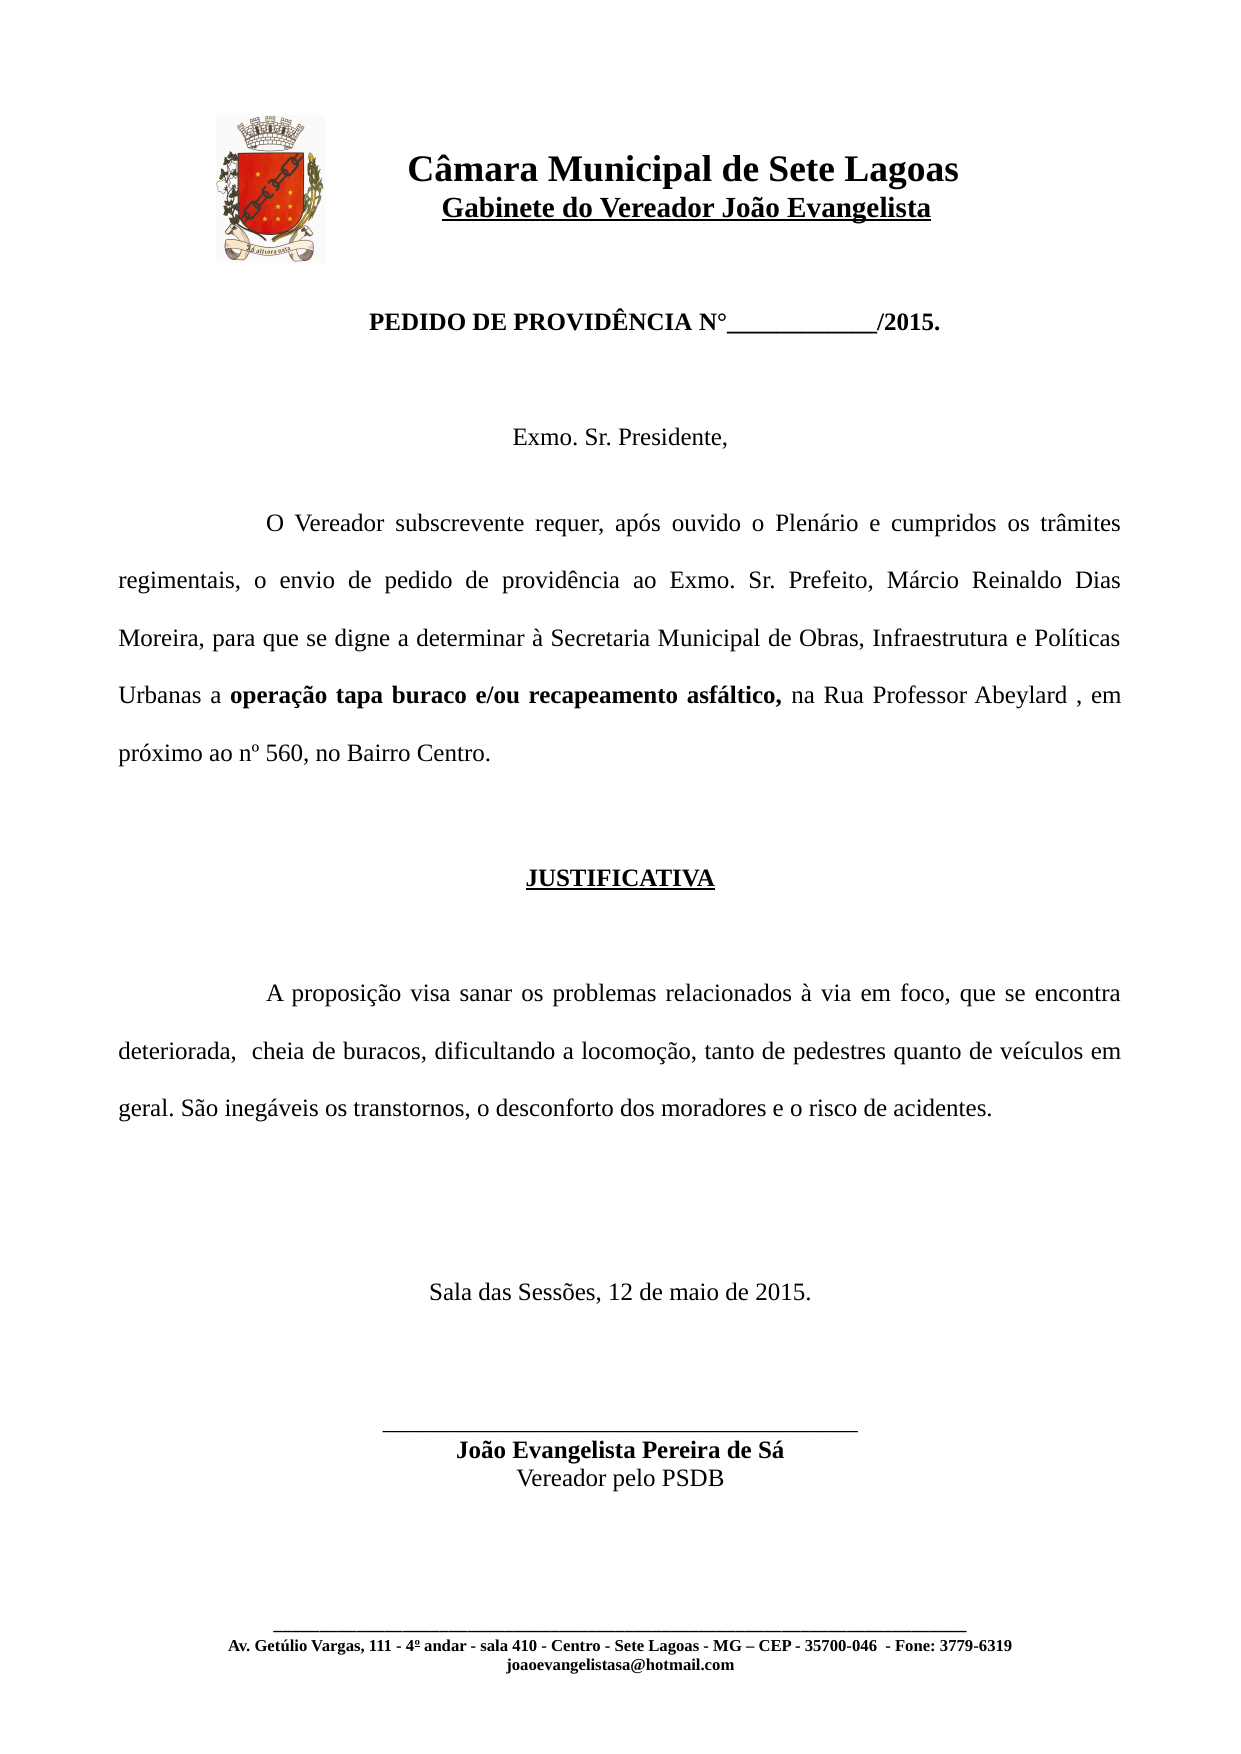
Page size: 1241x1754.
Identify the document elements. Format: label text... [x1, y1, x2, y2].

text [118, 190, 216, 223]
text Gabinete do Vereador João Evangelista [326, 190, 1122, 223]
text Câmara Municipal de Sete Lagoas [326, 147, 1122, 190]
text Av. Getúlio Vargas, 111 - 4º andar - sala 410 - Centro - Sete Lagoas - MG – CEP - 35700-046 - Fone: 3779-6319 joaoevangelistasa@hotmail.com [118, 1636, 1122, 1674]
text Vereador pelo PSDB [118, 1463, 1122, 1492]
text A proposição visa sanar os problemas relacionados à via em foco, que se encontra deteriorada, cheia de buracos, dificultando a locomoção, tanto de pedestres quanto de veículos em geral. São inegáveis os transtornos, o desconforto dos moradores e o risco de acidentes. [118, 978, 1122, 1122]
text JUSTIFICATIVA [118, 863, 1122, 892]
text Exmo. Sr. Presidente, [118, 422, 1122, 450]
picture [216, 115, 326, 263]
text O Vereador subscrevente requer, após ouvido o Plenário e cumpridos os trâmites regimentais, o envio de pedido de providência ao Exmo. Sr. Prefeito, Márcio Reinaldo Dias Moreira, para que se digne a determinar à Secretaria Municipal de Obras, Infraestrutura e Políticas Urbanas a operação tapa buraco e/ou recapeamento asfáltico, na Rua Professor Abeylard , em próximo ao nº 560, no Bairro Centro. [118, 508, 1122, 767]
text ___________________________________________________________________________ [118, 1607, 1122, 1636]
subtitle João Evangelista Pereira de Sá [118, 1435, 1122, 1463]
text PEDIDO DE PROVIDÊNCIA N°____________/2015. [118, 307, 1122, 335]
text [118, 147, 216, 190]
text ______________________________________ [118, 1406, 1122, 1435]
text Sala das Sessões, 12 de maio de 2015. [118, 1277, 1122, 1305]
